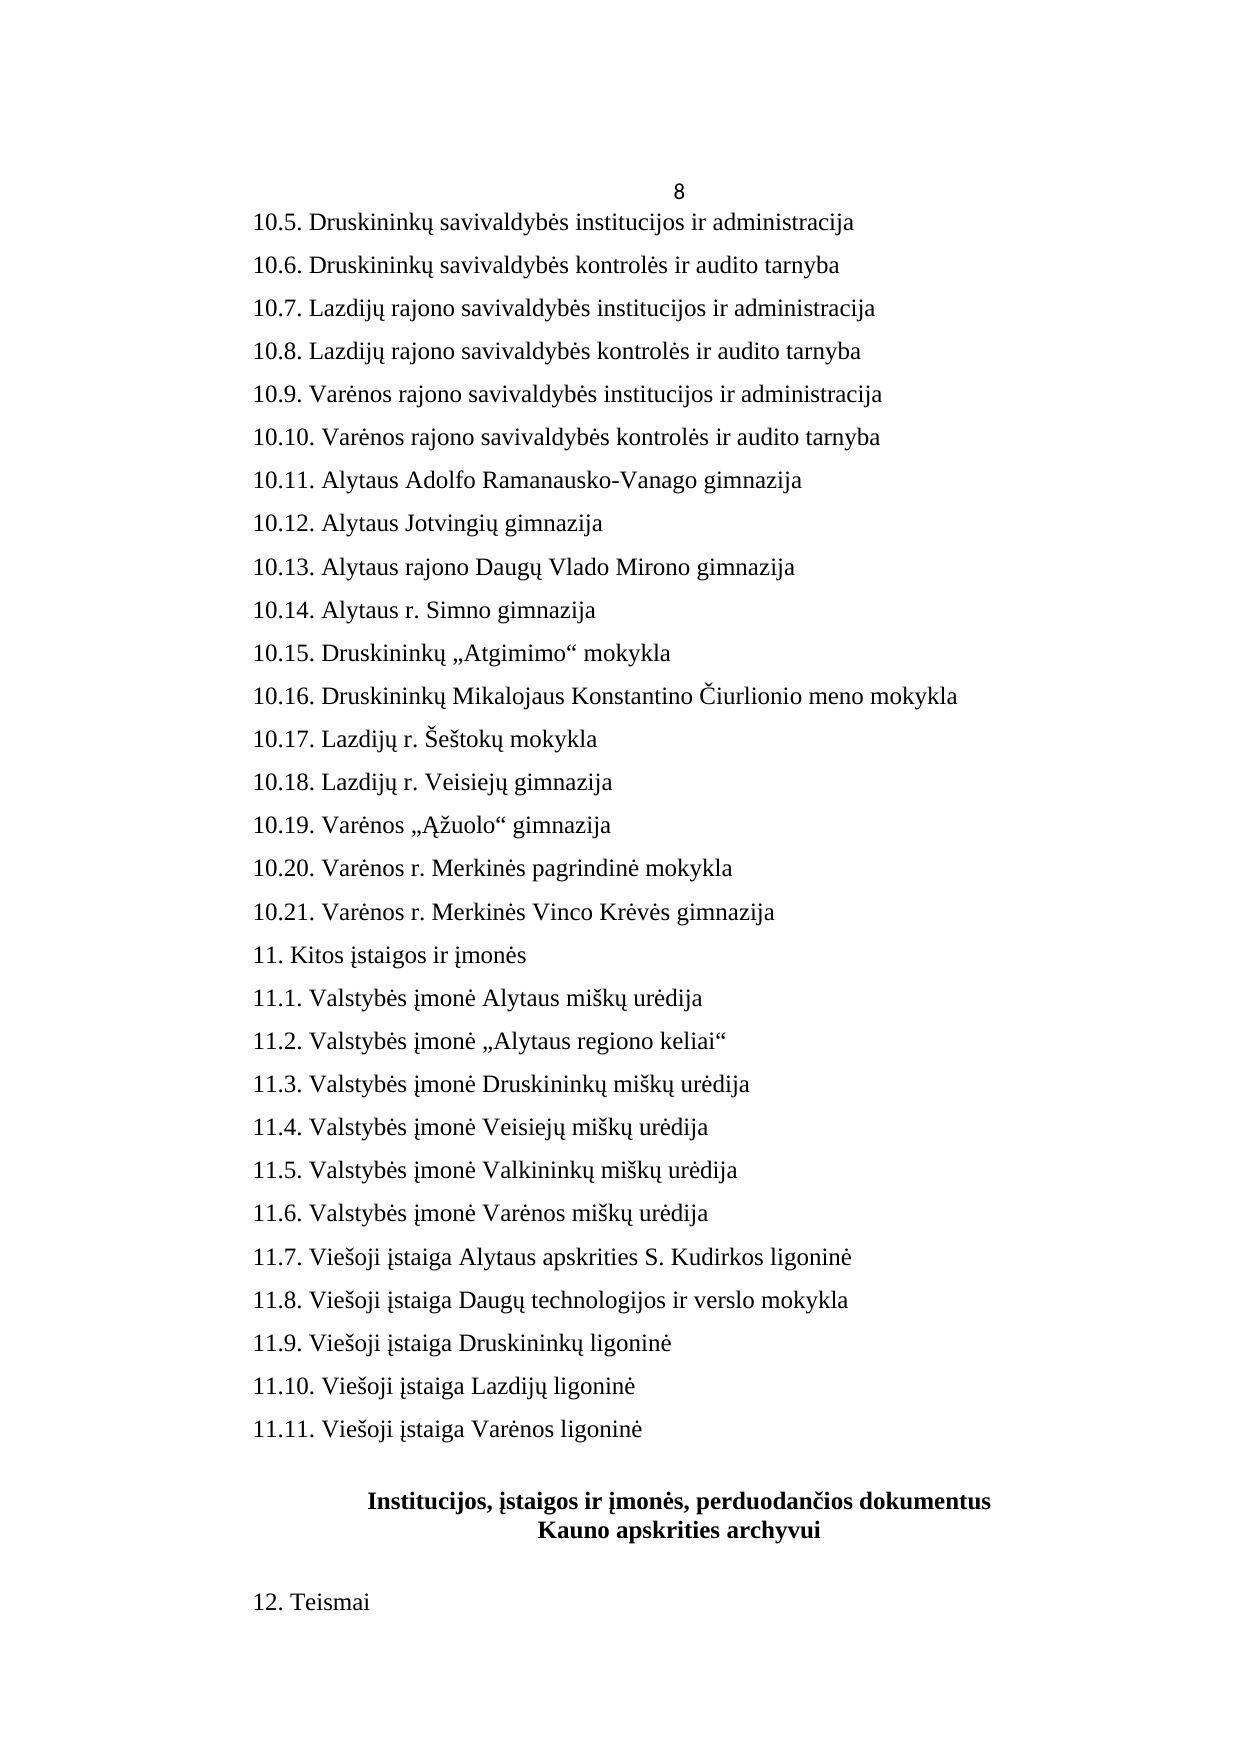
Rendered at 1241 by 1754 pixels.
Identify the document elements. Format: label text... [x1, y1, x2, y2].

text 12. Teismai [177, 1587, 1181, 1615]
text 11.6. Valstybės įmonė Varėnos miškų urėdija [177, 1198, 1181, 1227]
text 10.20. Varėnos r. Merkinės pagrindinė mokykla [177, 853, 1181, 882]
text 10.14. Alytaus r. Simno gimnazija [177, 595, 1181, 623]
text 10.15. Druskininkų „Atgimimo“ mokykla [177, 638, 1181, 667]
text 11.11. Viešoji įstaiga Varėnos ligoninė [177, 1414, 1181, 1443]
text 10.10. Varėnos rajono savivaldybės kontrolės ir audito tarnyba [177, 422, 1181, 451]
text 10.17. Lazdijų r. Šeštokų mokykla [177, 724, 1181, 753]
text 10.21. Varėnos r. Merkinės Vinco Krėvės gimnazija [177, 897, 1181, 925]
text 11.9. Viešoji įstaiga Druskininkų ligoninė [177, 1328, 1181, 1357]
text 10.12. Alytaus Jotvingių gimnazija [177, 508, 1181, 537]
text Kauno apskrities archyvui [177, 1515, 1181, 1543]
text 11.10. Viešoji įstaiga Lazdijų ligoninė [177, 1371, 1181, 1400]
text 10.11. Alytaus Adolfo Ramanausko-Vanago gimnazija [177, 465, 1181, 494]
text 10.13. Alytaus rajono Daugų Vlado Mirono gimnazija [177, 552, 1181, 580]
text 11.2. Valstybės įmonė „Alytaus regiono keliai“ [177, 1026, 1181, 1055]
text 11.5. Valstybės įmonė Valkininkų miškų urėdija [177, 1155, 1181, 1184]
text 10.16. Druskininkų Mikalojaus Konstantino Čiurlionio meno mokykla [177, 681, 1181, 710]
text 10.8. Lazdijų rajono savivaldybės kontrolės ir audito tarnyba [177, 336, 1181, 365]
text 10.7. Lazdijų rajono savivaldybės institucijos ir administracija [177, 293, 1181, 322]
text Institucijos, įstaigos ir įmonės, perduodančios dokumentus [177, 1486, 1181, 1515]
text 10.18. Lazdijų r. Veisiejų gimnazija [177, 767, 1181, 796]
text 10.19. Varėnos „Ąžuolo“ gimnazija [177, 810, 1181, 839]
text 10.5. Druskininkų savivaldybės institucijos ir administracija [177, 207, 1181, 235]
text 11.1. Valstybės įmonė Alytaus miškų urėdija [177, 983, 1181, 1012]
text 11.7. Viešoji įstaiga Alytaus apskrities S. Kudirkos ligoninė [177, 1242, 1181, 1270]
text 11.3. Valstybės įmonė Druskininkų miškų urėdija [177, 1069, 1181, 1098]
text 11. Kitos įstaigos ir įmonės [177, 940, 1181, 968]
text 10.9. Varėnos rajono savivaldybės institucijos ir administracija [177, 379, 1181, 408]
text 10.6. Druskininkų savivaldybės kontrolės ir audito tarnyba [177, 250, 1181, 278]
text 11.4. Valstybės įmonė Veisiejų miškų urėdija [177, 1112, 1181, 1141]
text 11.8. Viešoji įstaiga Daugų technologijos ir verslo mokykla [177, 1285, 1181, 1313]
